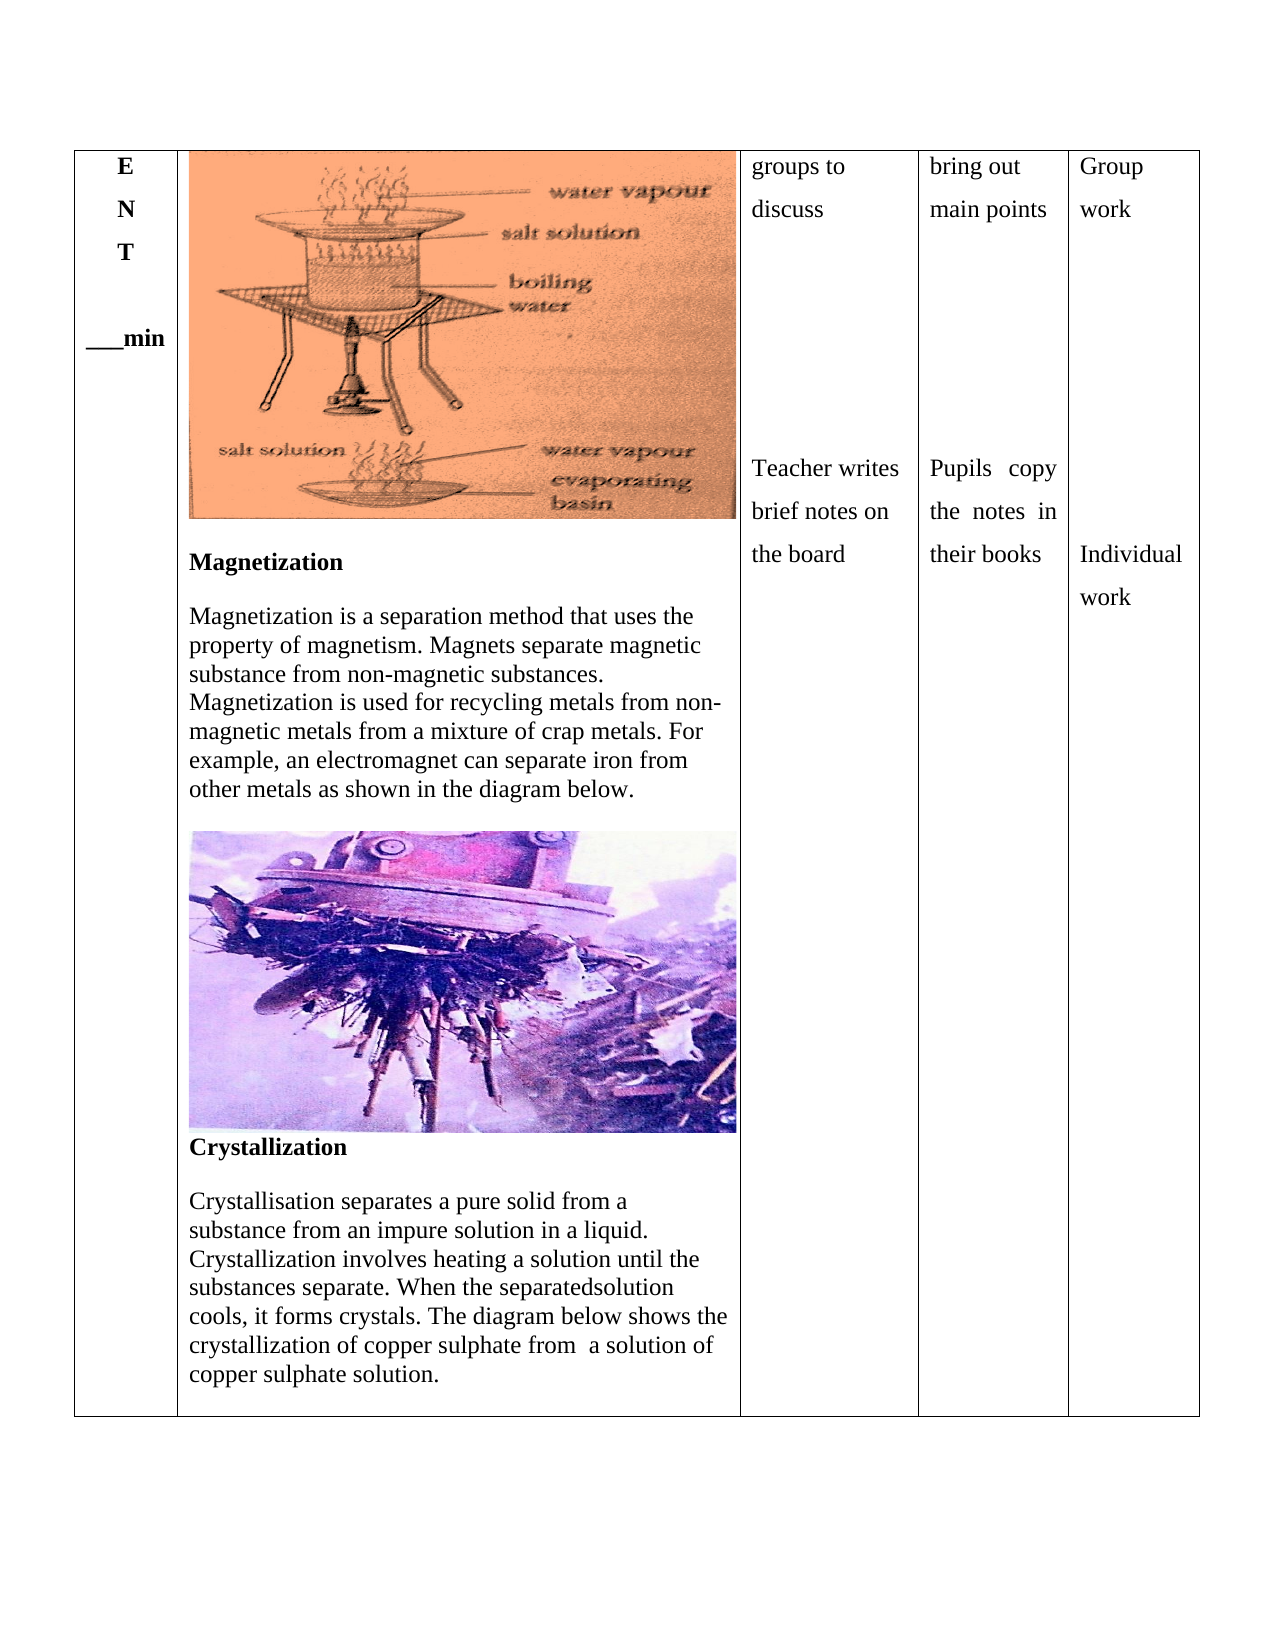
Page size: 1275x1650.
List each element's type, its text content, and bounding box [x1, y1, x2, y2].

table_cell Group work Individual work [1069, 151, 1199, 1416]
table_cell bring out main points Pupils copy the notes in their books [919, 151, 1068, 1416]
table_cell E N T ___min [75, 151, 177, 1416]
table_cell groups to discuss Teacher writes brief notes on the board [741, 151, 918, 1416]
table_cell Magnetization Magnetization is a separation method that uses the property of magnetism. Magnets separate magnetic substance from non-magnetic substances. Magnetization is used for recycling metals from non-magnetic metals from a mixture of crap metals. For example, an electromagnet can separate iron from other metals as shown in the diagram below. Crystallization Crystallisation separates a pure solid from a substance from an impure solution in a liquid. Crystallization involves heating a solution until the substances separate. When the separatedsolution cools, it forms crystals. The diagram below shows the crystallization of copper sulphate from a solution of copper sulphate solution. [178, 151, 740, 1416]
